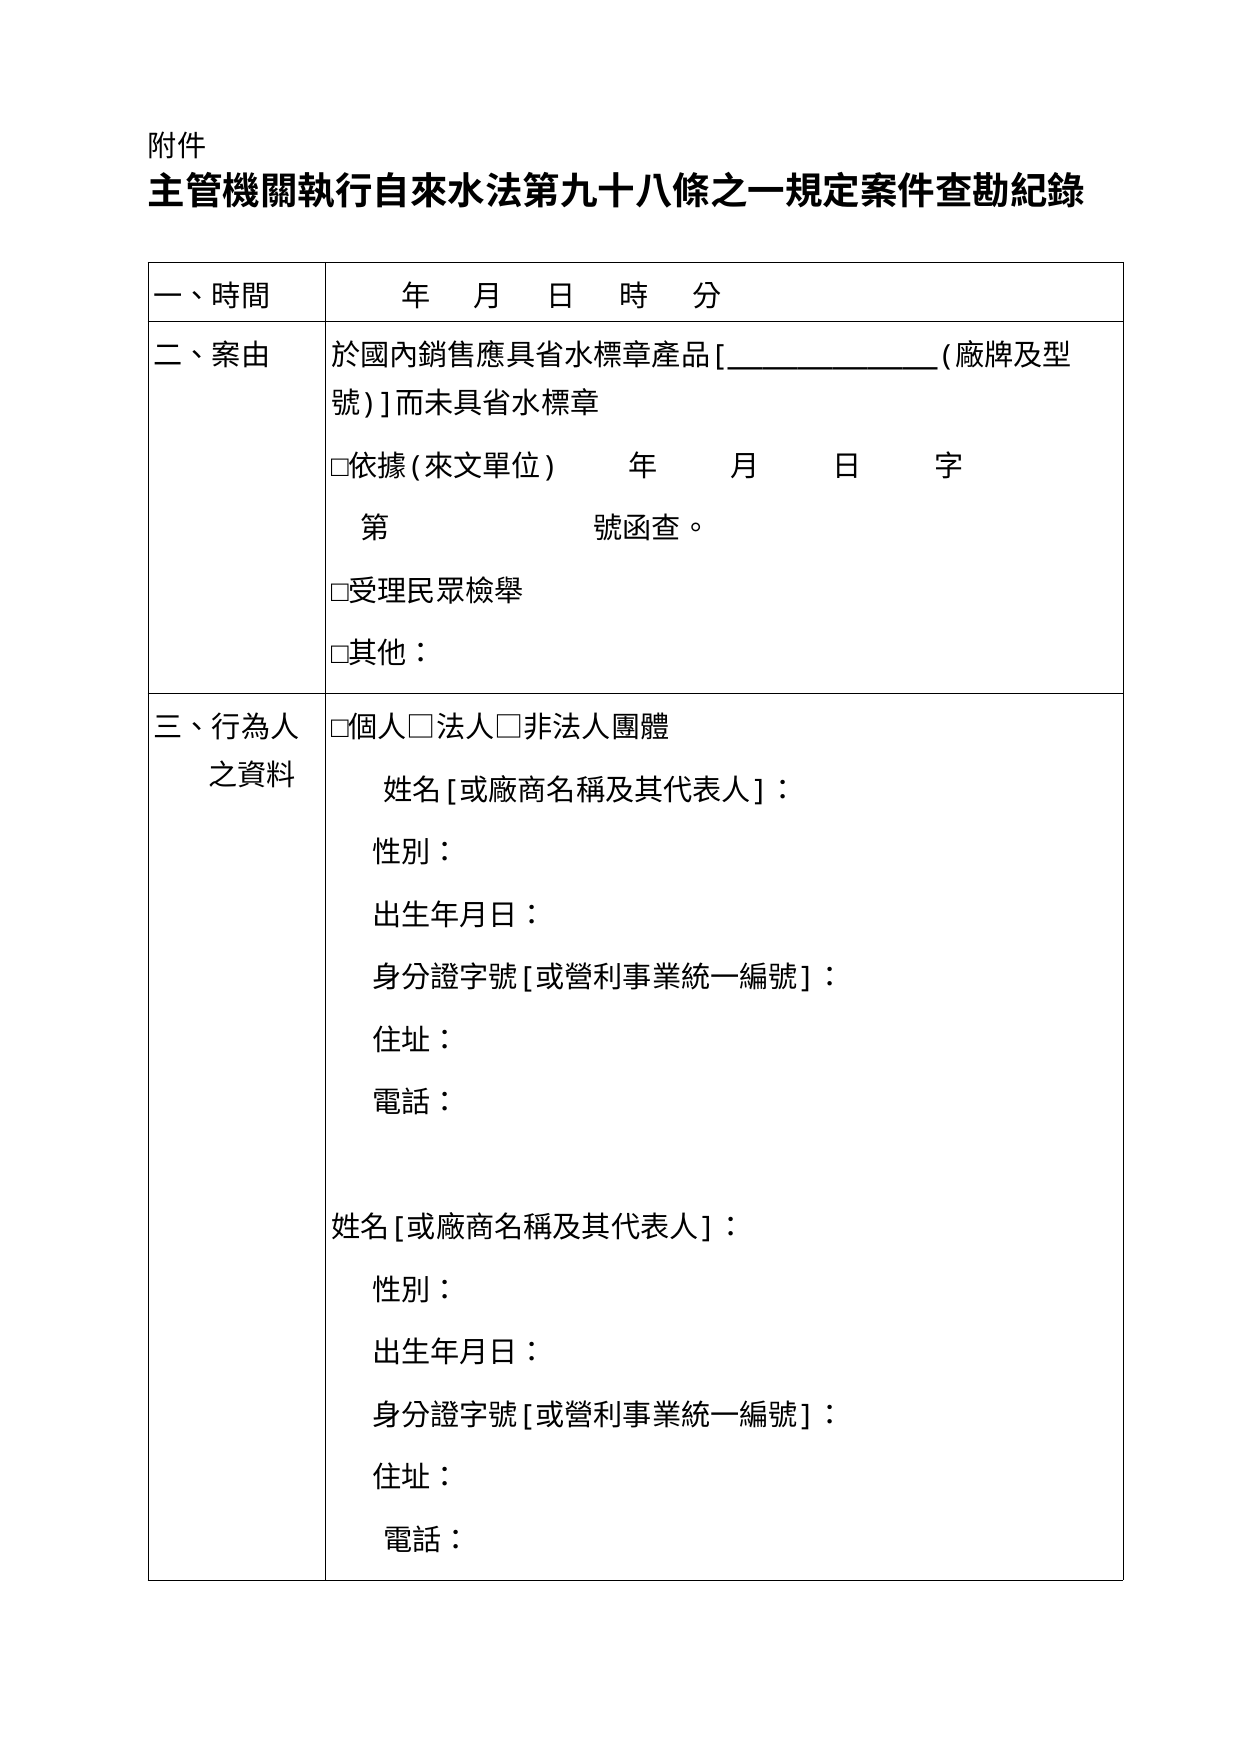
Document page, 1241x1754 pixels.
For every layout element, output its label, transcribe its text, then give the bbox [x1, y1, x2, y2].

table_header 年 月 日 時 分 [326, 263, 1123, 321]
table_cell 於國內銷售應具省水標章產品[____________(廠牌及型號)]而未具省水標章 □依據(來文單位) 年 月 日 字 第 號函查。 □受理民眾檢舉 □其他： [326, 322, 1123, 693]
text 附件 [148, 118, 1122, 166]
table_cell □個人□法人□非法人團體 姓名[或廠商名稱及其代表人]： 性別： 出生年月日： 身分證字號[或營利事業統一編號]： 住址： 電話： 姓名[或廠商名稱及其代表人]： 性別： 出生年月日： 身分證字號[或營利事業統一編號]： 住址： 電話： [326, 694, 1123, 1580]
table_header 一、時間 [149, 263, 325, 321]
table_cell 二、案由 [149, 322, 325, 693]
text 主管機關執行自來水法第九十八條之一規定案件查勘紀錄 [148, 166, 1122, 214]
table_cell 三、行為人之資料 [149, 694, 325, 1580]
